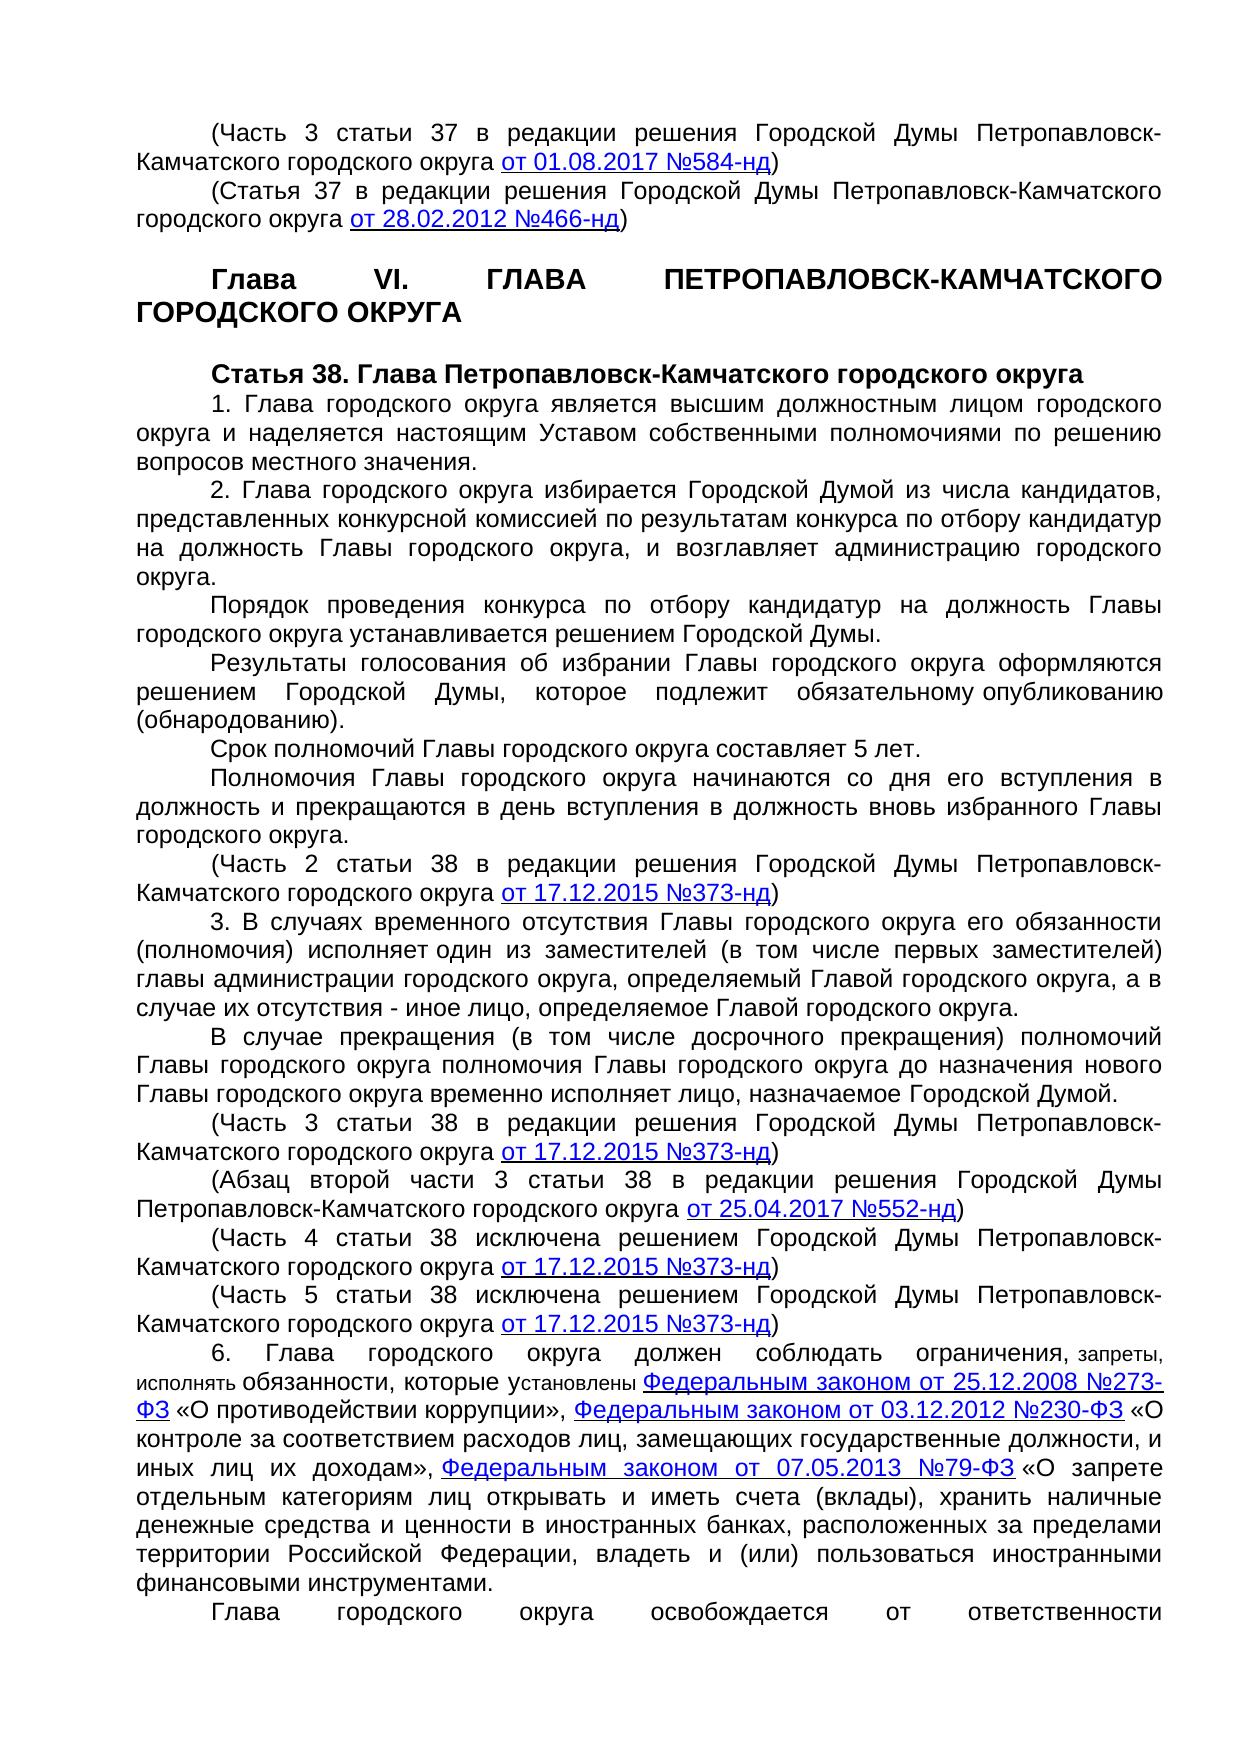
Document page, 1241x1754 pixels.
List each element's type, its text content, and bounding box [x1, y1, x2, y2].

text 1. Глава городского округа является высшим должностным лицом городского округа и наделяется настоящим Уставом собственными полномочиями по решению вопросов местного значения. [136, 389, 1163, 475]
text Статья 38. Глава Петропавловск-Камчатского городского округа [136, 358, 1163, 389]
text (Часть 2 статьи 38 в редакции решения Городской Думы Петропавловск-Камчатского городского округа от 17.12.2015 №373-нд) [136, 849, 1163, 906]
text Полномочия Главы городского округа начинаются со дня его вступления в должность и прекращаются в день вступления в должность вновь избранного Главы городского округа. [136, 763, 1163, 849]
text (Часть 5 статьи 38 исключена решением Городской Думы Петропавловск-Камчатского городского округа от 17.12.2015 №373-нд) [136, 1280, 1163, 1338]
text Порядок проведения конкурса по отбору кандидатур на должность Главы городского округа устанавливается решением Городской Думы. [136, 590, 1163, 648]
text (Абзац второй части 3 статьи 38 в редакции решения Городской Думы Петропавловск-Камчатского городского округа от 25.04.2017 №552-нд) [136, 1165, 1163, 1223]
text Срок полномочий Главы городского округа составляет 5 лет. [136, 734, 1163, 763]
text 2. Глава городского округа избирается Городской Думой из числа кандидатов, представленных конкурсной комиссией по результатам конкурса по отбору кандидатур на должность Главы городского округа, и возглавляет администрацию городского округа. [136, 475, 1163, 590]
text Результаты голосования об избрании Главы городского округа оформляются решением Городской Думы, которое подлежит обязательному опубликованию (обнародованию). [136, 648, 1163, 734]
text 3. В случаях временного отсутствия Главы городского округа его обязанности (полномочия) исполняет один из заместителей (в том числе первых заместителей) главы администрации городского округа, определяемый Главой городского округа, а в случае их отсутствия - иное лицо, определяемое Главой городского округа. [136, 906, 1163, 1021]
text В случае прекращения (в том числе досрочного прекращения) полномочий Главы городского округа полномочия Главы городского округа до назначения нового Главы городского округа временно исполняет лицо, назначаемое Городской Думой. [136, 1021, 1163, 1108]
text 6. Глава городского округа должен соблюдать ограничения, запреты, исполнять обязанности, которые установлены Федеральным законом от 25.12.2008 №273-ФЗ «О противодействии коррупции», Федеральным законом от 03.12.2012 №230-ФЗ «О контроле за соответствием расходов лиц, замещающих государственные должности, и иных лиц их доходам», Федеральным законом от 07.05.2013 №79-ФЗ «О запрете отдельным категориям лиц открывать и иметь счета (вклады), хранить наличные денежные средства и ценности в иностранных банках, расположенных за пределами территории Российской Федерации, владеть и (или) пользоваться иностранными финансовыми инструментами. [136, 1338, 1163, 1596]
text (Часть 4 статьи 38 исключена решением Городской Думы Петропавловск-Камчатского городского округа от 17.12.2015 №373-нд) [136, 1223, 1163, 1280]
text (Часть 3 статьи 37 в редакции решения Городской Думы Петропавловск-Камчатского городского округа от 01.08.2017 №584-нд) [136, 118, 1163, 176]
text (Статья 37 в редакции решения Городской Думы Петропавловск-Камчатского городского округа от 28.02.2012 №466-нд) [136, 176, 1163, 233]
text Глава городского округа освобождается от ответственности [136, 1596, 1163, 1625]
text (Часть 3 статьи 38 в редакции решения Городской Думы Петропавловск-Камчатского городского округа от 17.12.2015 №373-нд) [136, 1108, 1163, 1165]
text Глава VI. ГЛАВА ПЕТРОПАВЛОВСК-КАМЧАТСКОГО ГОРОДСКОГО ОКРУГА [136, 262, 1163, 329]
